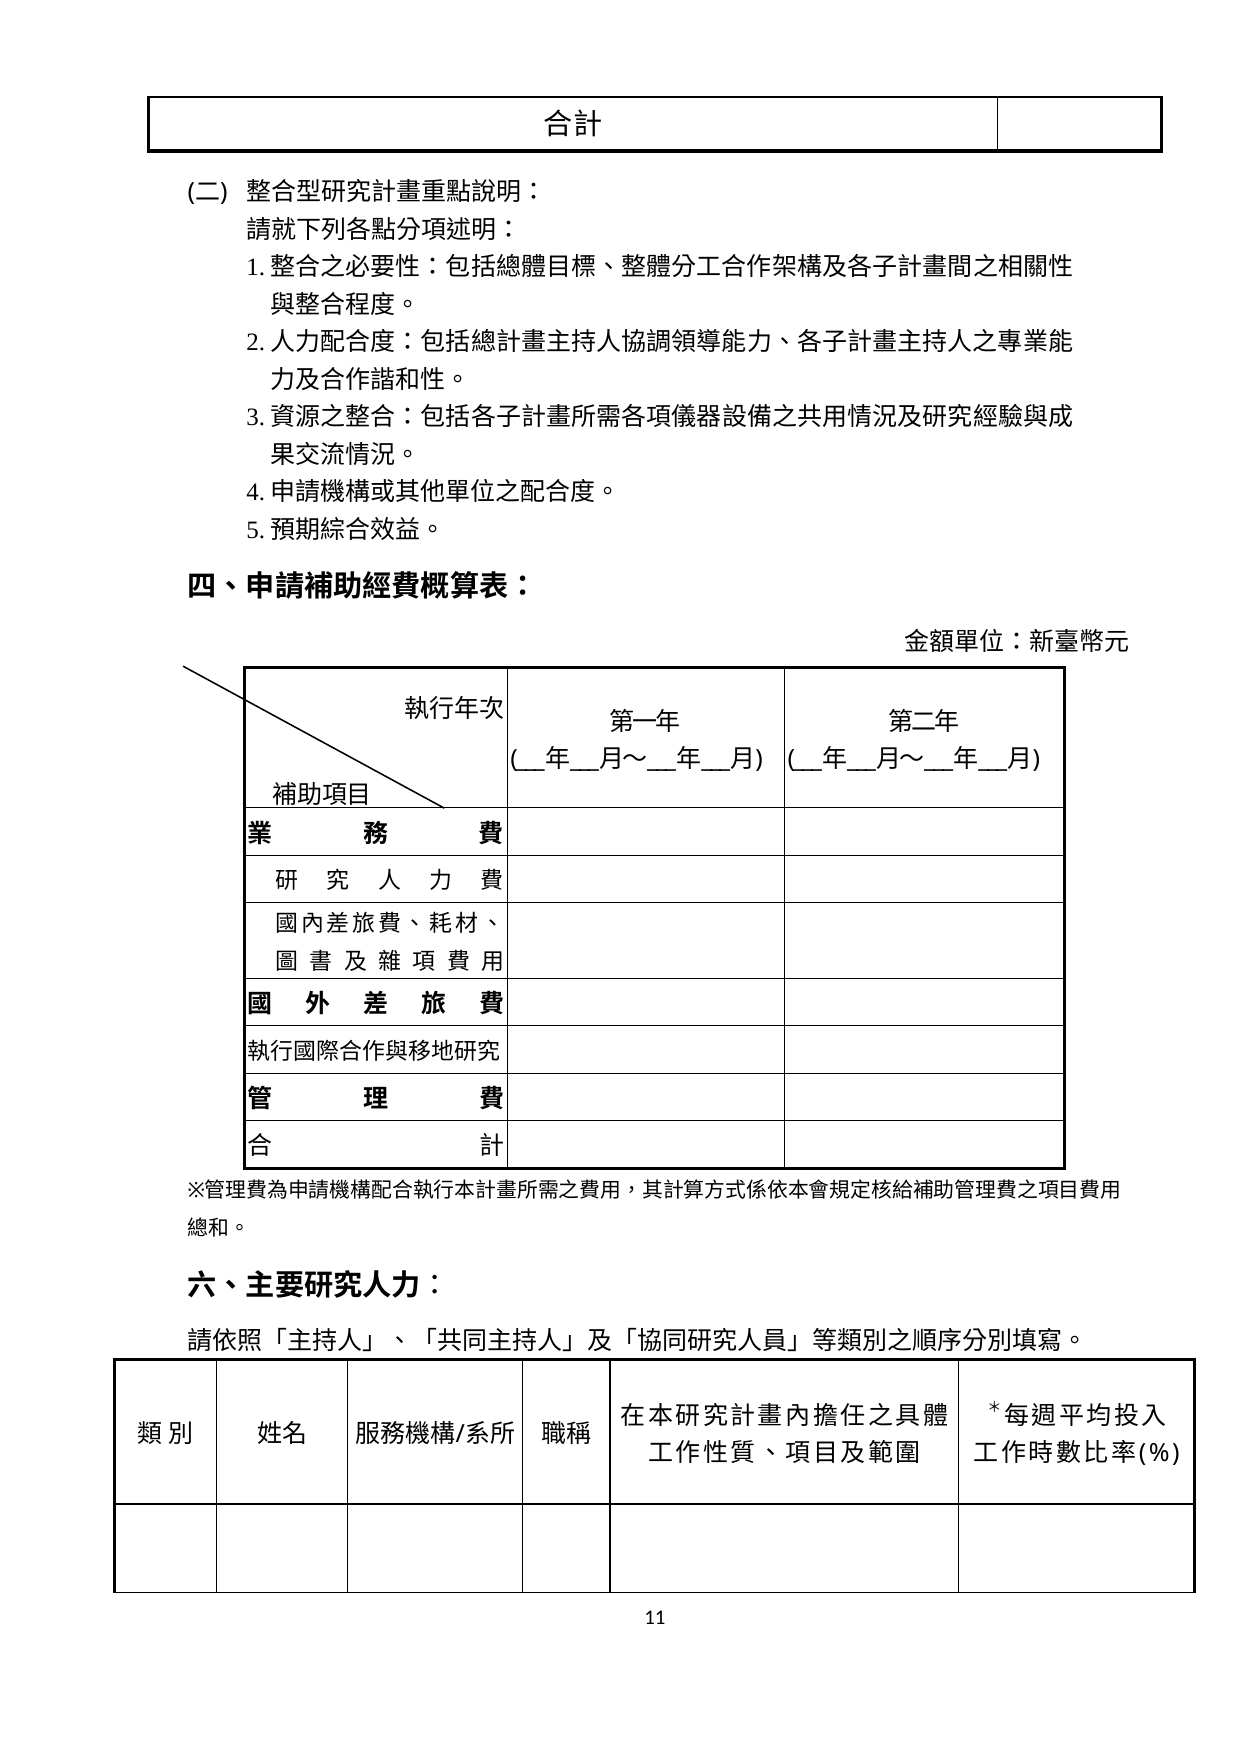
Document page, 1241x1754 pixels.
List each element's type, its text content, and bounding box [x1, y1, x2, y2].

table_cell [217, 1505, 347, 1592]
list 申請機構或其他單位之配合度。 [246, 471, 1075, 509]
text 四、申請補助經費概算表： [187, 546, 1122, 621]
table_cell 合 計 [246, 1121, 507, 1167]
table_header 執行年次 補助項目 [246, 669, 507, 807]
table_cell 研究人力費 [246, 856, 507, 902]
table_cell [785, 808, 1063, 854]
text 金額單位：新臺幣元 [231, 621, 1129, 659]
list 整合型研究計畫重點說明： 請就下列各點分項述明： [187, 171, 1122, 246]
table_cell [508, 856, 784, 902]
table_cell 執行國際合作與移地研究 [246, 1026, 507, 1072]
text 六、主要研究人力： [187, 1245, 1122, 1320]
text ※管理費為申請機構配合執行本計畫所需之費用，其計算方式係依本會規定核給補助管理費之項目費用總和。 [187, 1170, 1122, 1245]
table_cell [116, 1505, 216, 1592]
table_cell [959, 1505, 1193, 1592]
table_cell [508, 1121, 784, 1167]
table_cell 國內差旅費、耗材、 圖書及雜項費用 [246, 903, 507, 978]
table_header 類 別 [116, 1361, 216, 1503]
table_cell [348, 1505, 522, 1592]
table_header 第二年 (___年___月～___年___月) [785, 669, 1063, 807]
table_cell 業務費 [246, 808, 507, 854]
table_cell [785, 979, 1063, 1025]
table_cell [785, 1121, 1063, 1167]
table_cell [523, 1505, 609, 1592]
list 預期綜合效益。 [246, 509, 1075, 546]
list 人力配合度：包括總計畫主持人協調領導能力、各子計畫主持人之專業能力及合作諧和性。 [246, 321, 1075, 396]
table_cell [998, 98, 1160, 149]
table_cell [785, 856, 1063, 902]
table_header 在本研究計畫內擔任之具體工作性質、項目及範圍 [611, 1361, 958, 1503]
table_cell [508, 808, 784, 854]
table_cell 國外差旅費 [246, 979, 507, 1025]
table_cell 管理費 [246, 1074, 507, 1120]
table_cell [508, 903, 784, 978]
table_cell [508, 979, 784, 1025]
table_cell [508, 1074, 784, 1120]
list 整合之必要性：包括總體目標、整體分工合作架構及各子計畫間之相關性與整合程度。 [246, 246, 1075, 321]
table_header 職稱 [523, 1361, 609, 1503]
list 資源之整合：包括各子計畫所需各項儀器設備之共用情況及研究經驗與成果交流情況。 [246, 396, 1075, 471]
table_cell [785, 1026, 1063, 1072]
text 請依照「主持人」、「共同主持人」及「協同研究人員」等類別之順序分別填寫。 [187, 1320, 1106, 1358]
table_header 姓名 [217, 1361, 347, 1503]
table_header 服務機構/系所 [348, 1361, 522, 1503]
table_cell [785, 1074, 1063, 1120]
table_header 第一年 (___年___月～___年___月) [508, 669, 784, 807]
table_cell [611, 1505, 958, 1592]
table_cell [785, 903, 1063, 978]
table_cell 合計 [150, 98, 997, 149]
table_header ＊每週平均投入 工作時數比率(%) [959, 1361, 1193, 1503]
table_cell [508, 1026, 784, 1072]
